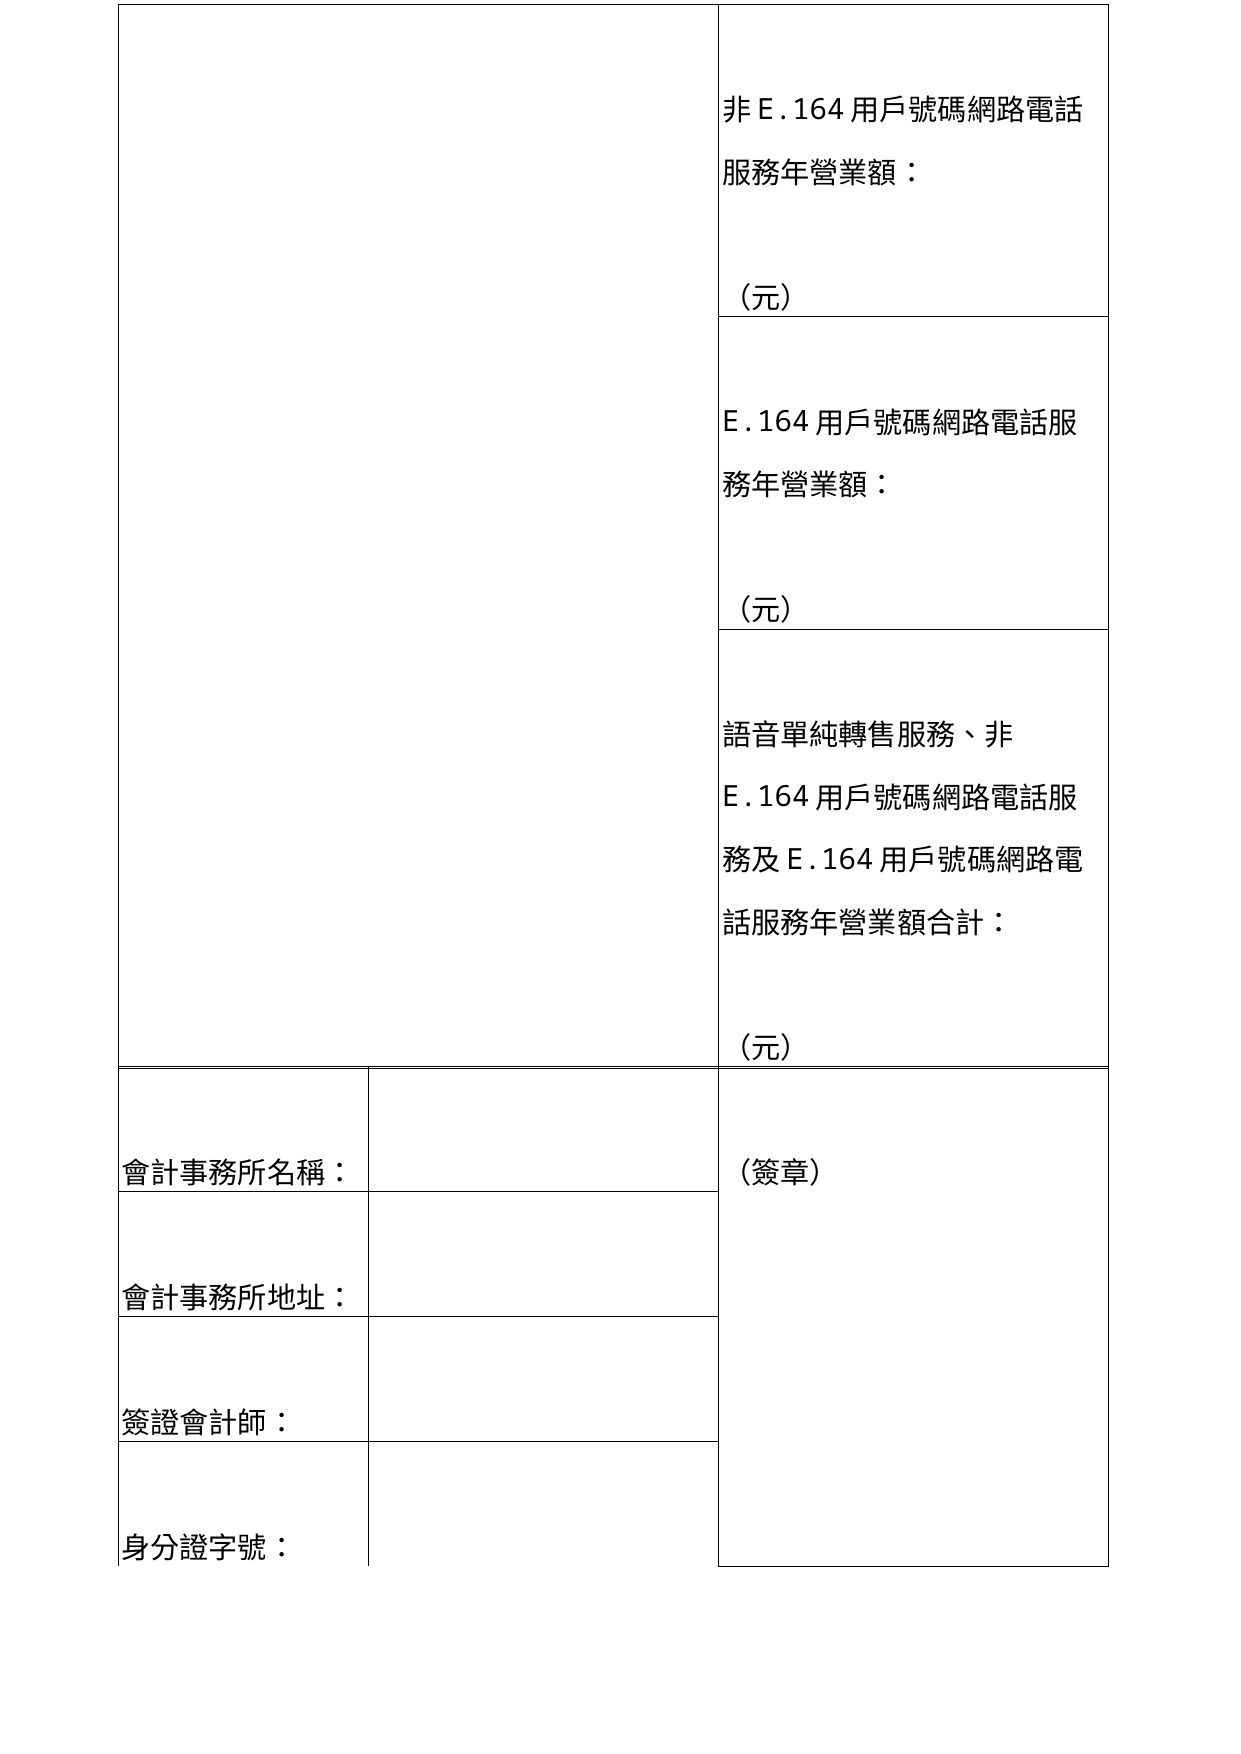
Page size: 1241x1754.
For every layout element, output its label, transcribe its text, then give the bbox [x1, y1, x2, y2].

table_cell 簽證會計師： [119, 1317, 368, 1441]
table_cell 非E.164用戶號碼網路電話服務年營業額： （元） [719, 5, 1108, 316]
table_cell （簽章） [719, 1069, 1108, 1566]
table_cell 會計事務所名稱： [119, 1069, 368, 1191]
table_cell [369, 1442, 718, 1566]
table_cell [119, 5, 718, 1066]
table_cell [369, 1192, 718, 1316]
table_cell 會計事務所地址： [119, 1192, 368, 1316]
table_cell E.164用戶號碼網路電話服務年營業額： （元） [719, 317, 1108, 629]
table_cell [369, 1069, 718, 1191]
table_cell 語音單純轉售服務、非E.164用戶號碼網路電話服務及E.164用戶號碼網路電話服務年營業額合計： （元） [719, 630, 1108, 1066]
table_cell 身分證字號： [119, 1442, 368, 1566]
table_cell [369, 1317, 718, 1441]
